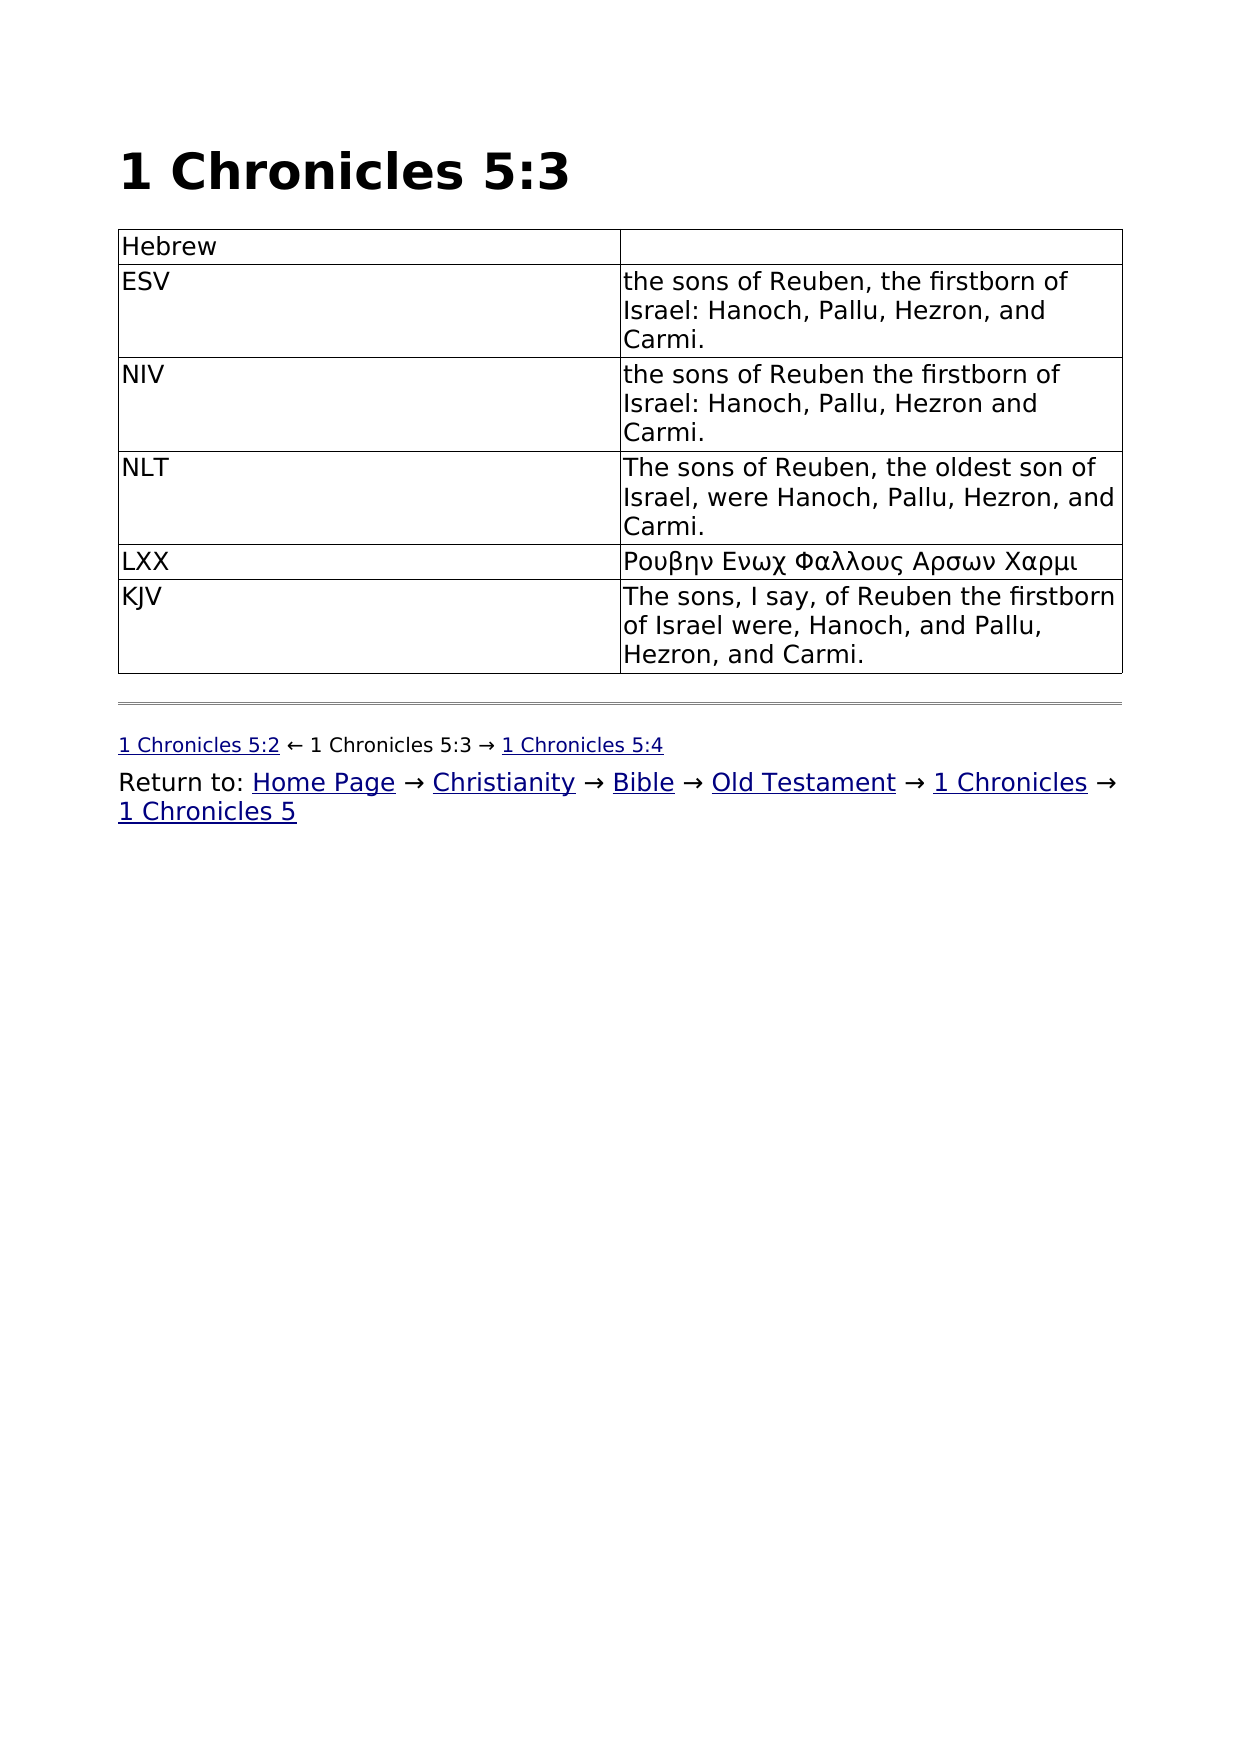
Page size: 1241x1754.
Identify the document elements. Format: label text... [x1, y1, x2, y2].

table_cell the sons of Reuben the firstborn of Israel: Hanoch, Pallu, Hezron and Carmi. [621, 358, 1122, 451]
table_header [621, 230, 1122, 264]
subtitle 1 Chronicles 5:3 [118, 143, 1122, 201]
table_cell the sons of Reuben, the firstborn of Israel: Hanoch, Pallu, Hezron, and Carmi. [621, 265, 1122, 357]
table_cell Ρουβην Ενωχ Φαλλους Αρσων Χαρμι [621, 545, 1122, 579]
table_cell The sons, I say, of Reuben the firstborn of Israel were, Hanoch, and Pallu, Hezron, and Carmi. [621, 580, 1122, 673]
table_cell LXX [119, 545, 620, 579]
table_header Hebrew [119, 230, 620, 264]
table_cell NIV [119, 358, 620, 451]
table_cell KJV [119, 580, 620, 673]
table_cell ESV [119, 265, 620, 357]
text 1 Chronicles 5:2 ← 1 Chronicles 5:3 → 1 Chronicles 5:4 [118, 734, 1122, 768]
text Return to: Home Page → Christianity → Bible → Old Testament → 1 Chronicles → 1 Chronicles 5 [118, 768, 1122, 826]
table_cell The sons of Reuben, the oldest son of Israel, were Hanoch, Pallu, Hezron, and Carmi. [621, 452, 1122, 544]
table_cell NLT [119, 452, 620, 544]
